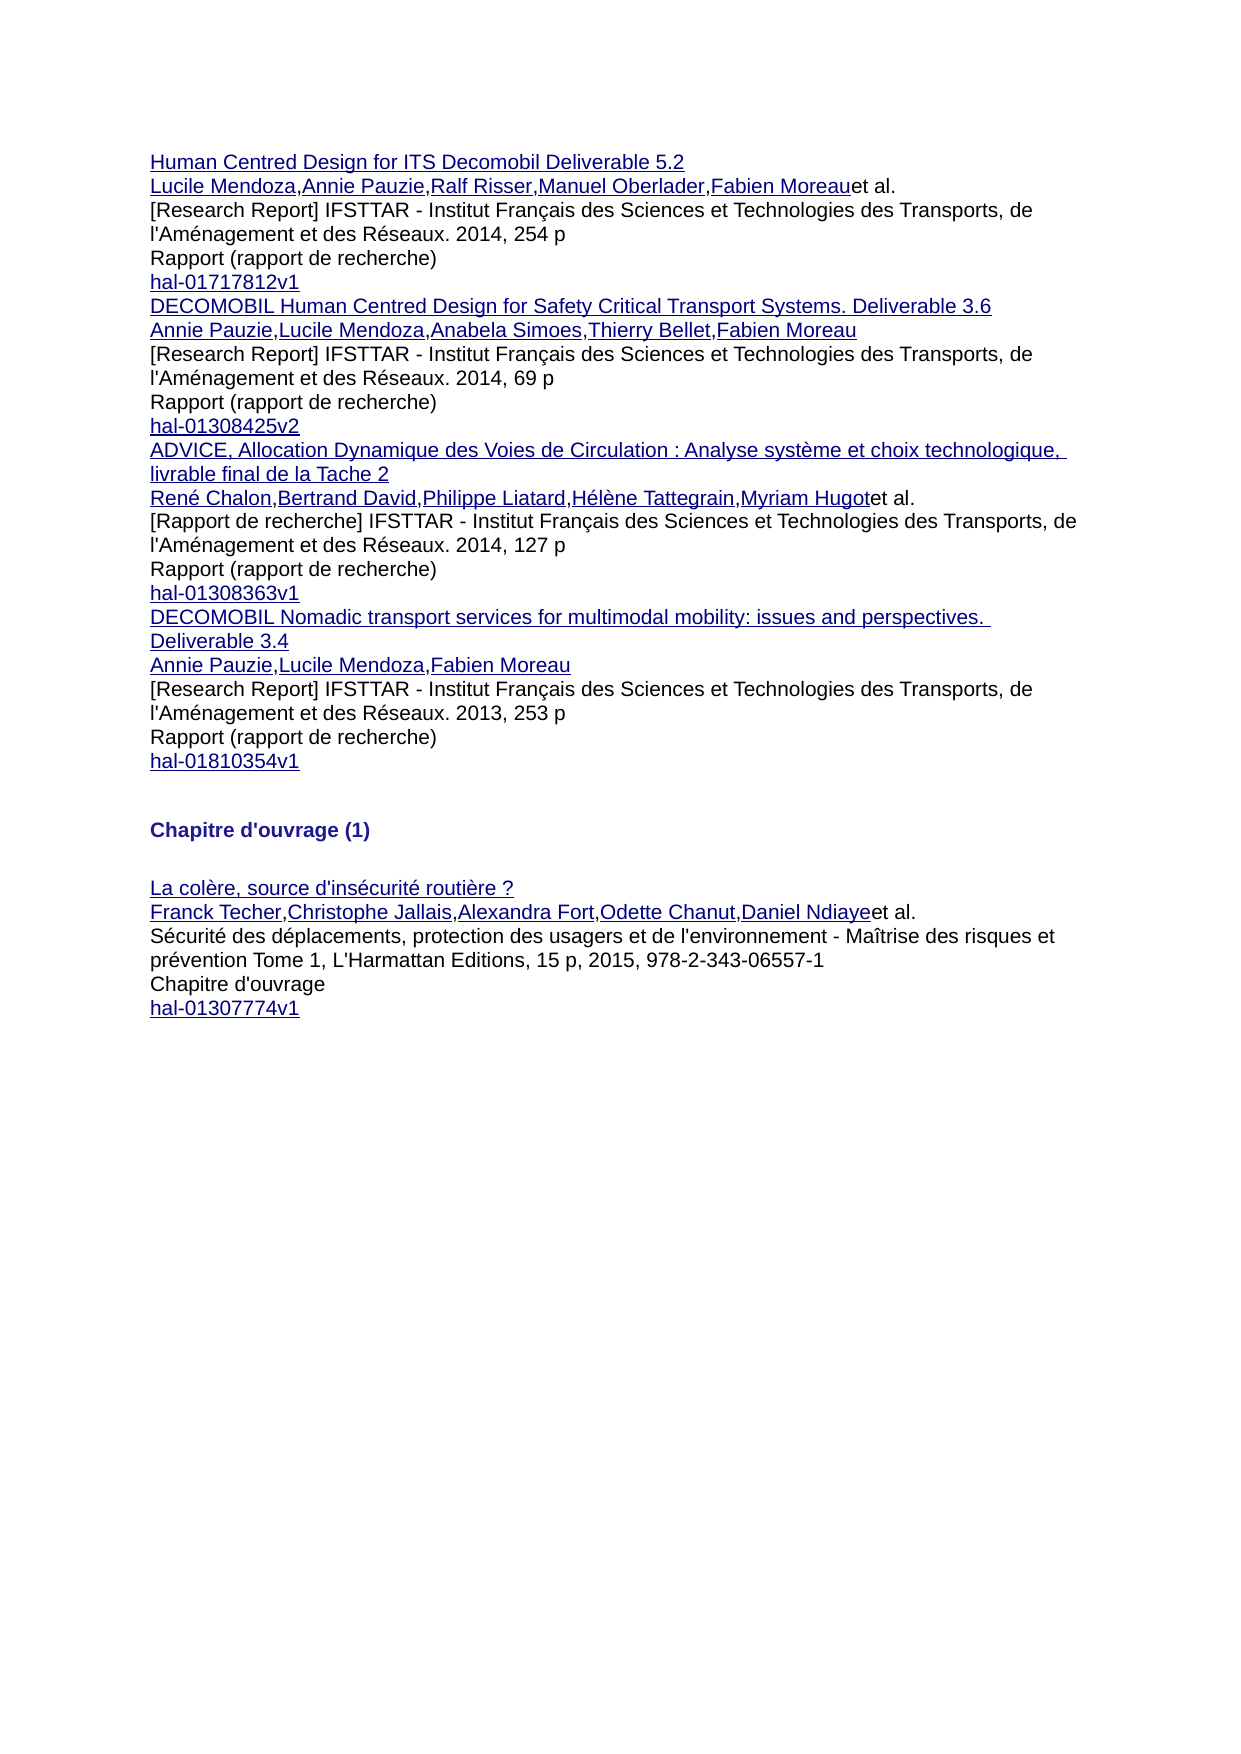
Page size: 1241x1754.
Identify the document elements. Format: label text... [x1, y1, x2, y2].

table_cell Human Centred Design for ITS Decomobil Deliverable 5.2 Lucile Mendoza,Annie Pauzie,Ralf Risser,Manuel Oberlader,Fabien Moreauet al. [Research Report] IFSTTAR - Institut Français des Sciences et Technologies des Transports, de l'Aménagement et des Réseaux. 2014, 254 p Rapport (rapport de recherche) hal-01717812v1 [150, 150, 1090, 294]
table_header La colère, source d'insécurité routière ? Franck Techer,Christophe Jallais,Alexandra Fort,Odette Chanut,Daniel Ndiayeet al. Sécurité des déplacements, protection des usagers et de l'environnement - Maîtrise des risques et prévention Tome 1, L'Harmattan Editions, 15 p, 2015, 978-2-343-06557-1 Chapitre d'ouvrage hal-01307774v1 [150, 876, 1090, 1020]
table_cell DECOMOBIL Human Centred Design for Safety Critical Transport Systems. Deliverable 3.6 Annie Pauzie,Lucile Mendoza,Anabela Simoes,Thierry Bellet,Fabien Moreau [Research Report] IFSTTAR - Institut Français des Sciences et Technologies des Transports, de l'Aménagement et des Réseaux. 2014, 69 p Rapport (rapport de recherche) hal-01308425v2 [150, 294, 1090, 437]
subtitle Chapitre d'ouvrage (1) [150, 818, 1090, 842]
table_cell ADVICE, Allocation Dynamique des Voies de Circulation : Analyse système et choix technologique, livrable final de la Tache 2 René Chalon,Bertrand David,Philippe Liatard,Hélène Tattegrain,Myriam Hugotet al. [Rapport de recherche] IFSTTAR - Institut Français des Sciences et Technologies des Transports, de l'Aménagement et des Réseaux. 2014, 127 p Rapport (rapport de recherche) hal-01308363v1 [150, 438, 1090, 605]
table_cell DECOMOBIL Nomadic transport services for multimodal mobility: issues and perspectives. Deliverable 3.4 Annie Pauzie,Lucile Mendoza,Fabien Moreau [Research Report] IFSTTAR - Institut Français des Sciences et Technologies des Transports, de l'Aménagement et des Réseaux. 2013, 253 p Rapport (rapport de recherche) hal-01810354v1 [150, 605, 1090, 773]
